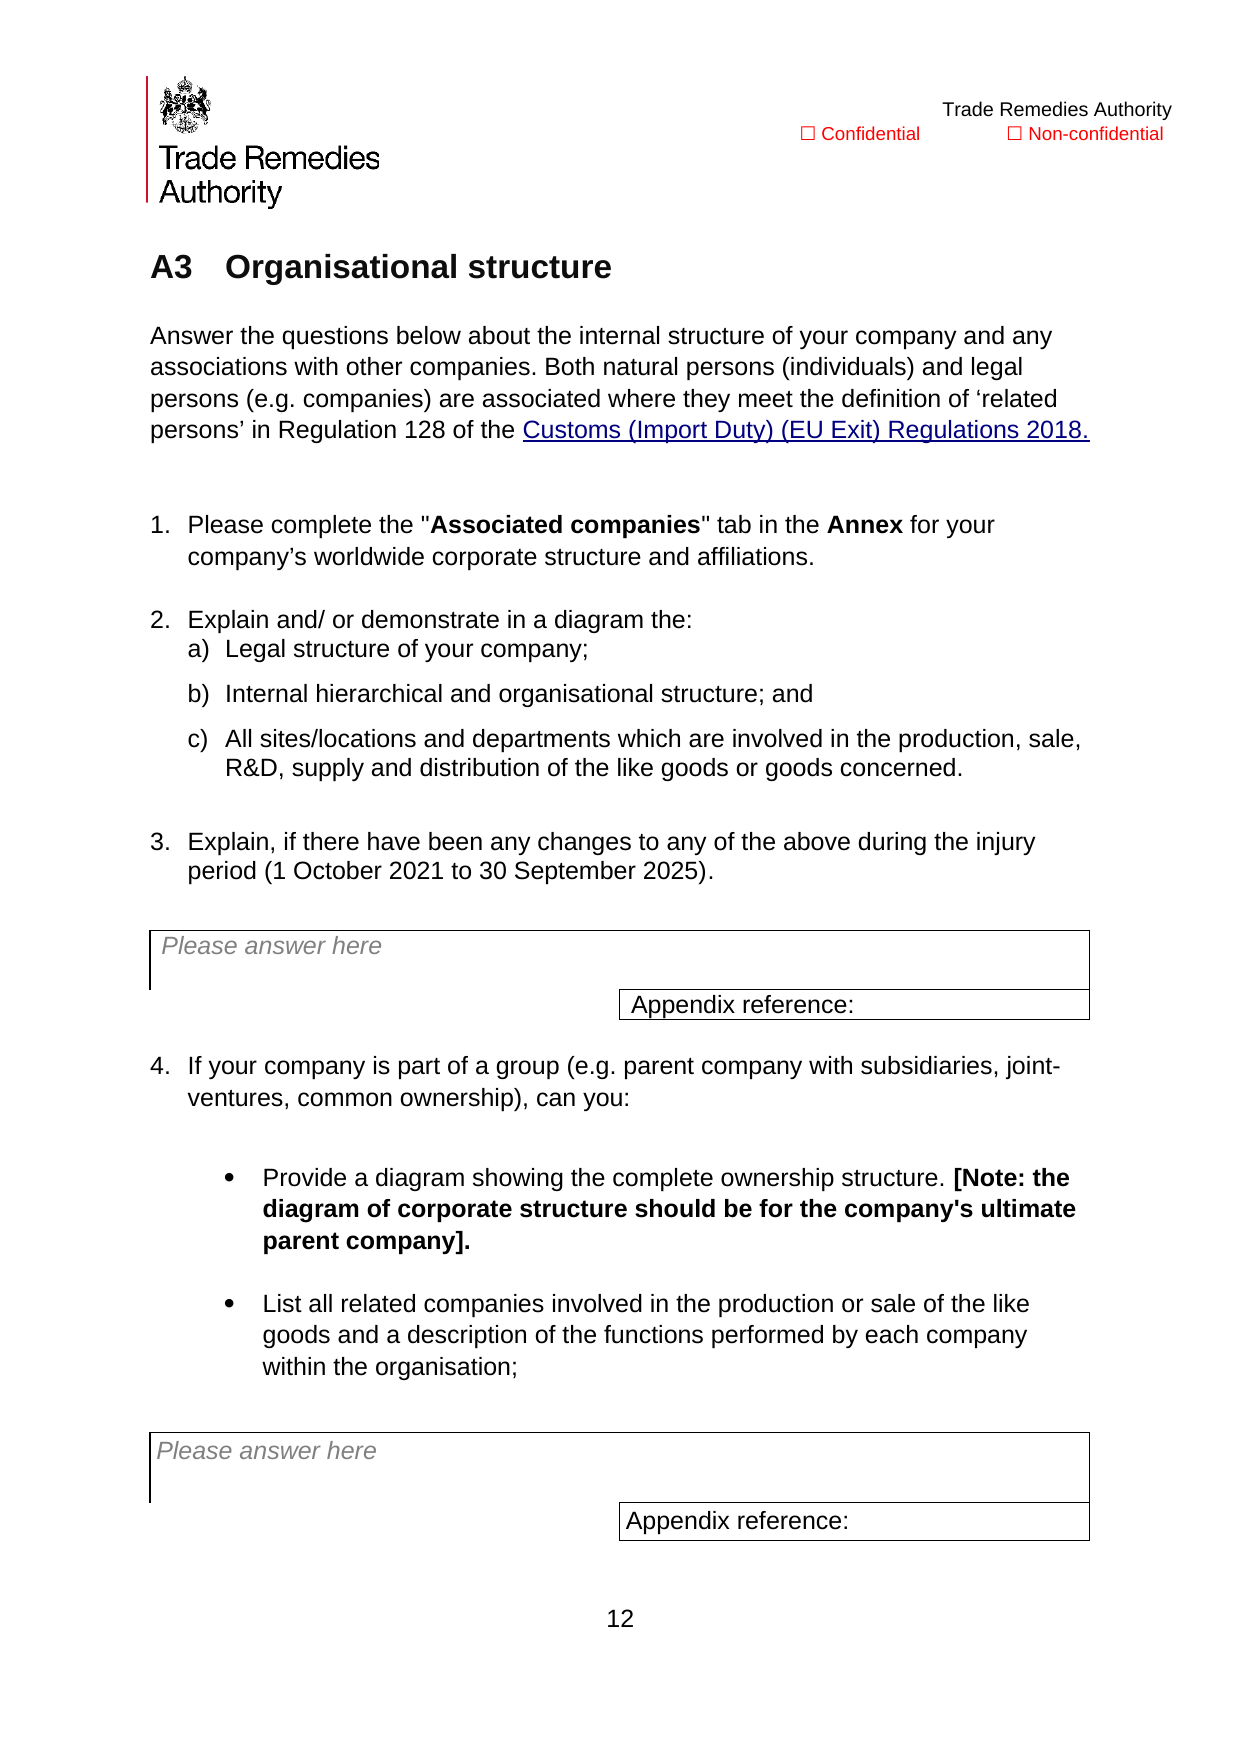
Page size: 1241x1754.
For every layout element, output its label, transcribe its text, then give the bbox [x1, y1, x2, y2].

subtitle A3 Organisational structure [150, 247, 1090, 285]
text Answer the questions below about the internal structure of your company and any associations with other companies. Both natural persons (individuals) and legal persons (e.g. companies) are associated where they meet the definition of ‘related persons’ in Regulation 128 of the Customs (Import Duty) (EU Exit) Regulations 2018. [150, 321, 1090, 444]
list Explain and/ or demonstrate in a diagram the: [150, 605, 1090, 633]
table_cell Appendix reference: [620, 990, 1089, 1018]
list Provide a diagram showing the complete ownership structure. [Note: the diagram of corporate structure should be for the company's ultimate parent company]. [225, 1162, 1090, 1286]
list All sites/locations and departments which are involved in the production, sale, R&D, supply and distribution of the like goods or goods concerned. [187, 724, 1090, 782]
table_header Please answer here [151, 1433, 1089, 1502]
list Explain, if there have been any changes to any of the above during the injury period (1 October 2021 to 30 September 2025). [150, 827, 1090, 885]
table_header Please answer here [151, 931, 1089, 989]
list Legal structure of your company; [187, 633, 1090, 662]
list List all related companies involved in the production or sale of the like goods and a description of the functions performed by each company within the organisation; [225, 1289, 1090, 1412]
table_cell [150, 990, 619, 1018]
list Please complete the "Associated companies" tab in the Annex for your company’s worldwide corporate structure and affiliations. [150, 510, 1090, 570]
list Internal hierarchical and organisational structure; and [187, 679, 1090, 708]
table_cell Appendix reference: [620, 1503, 1089, 1540]
table_cell [150, 1503, 619, 1540]
list If your company is part of a group (e.g. parent company with subsidiaries, joint-ventures, common ownership), can you: [150, 1051, 1090, 1111]
